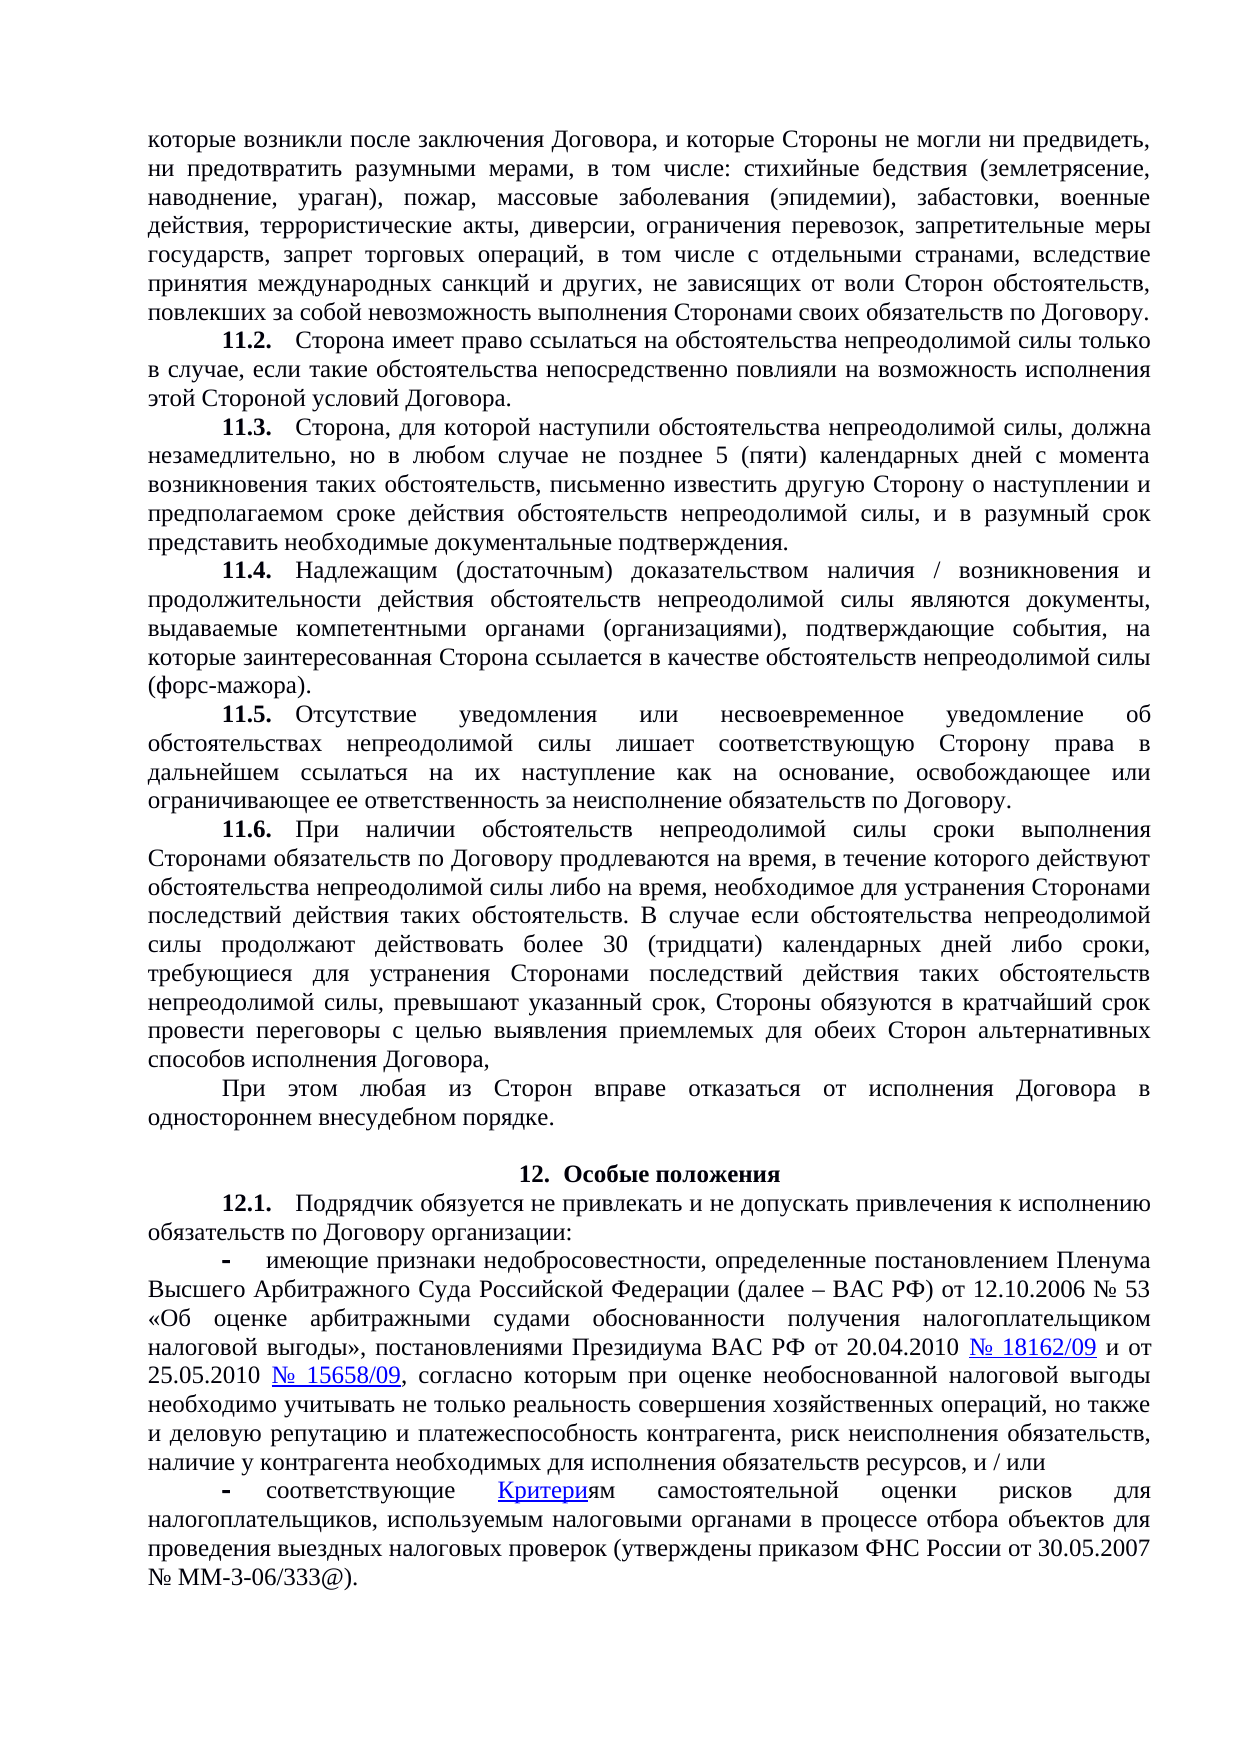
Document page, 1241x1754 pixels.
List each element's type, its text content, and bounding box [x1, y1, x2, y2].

list Подрядчик обязуется не привлекать и не допускать привлечения к исполнению обязательств по Договору организации: [148, 1188, 1152, 1245]
list Сторона, для которой наступили обстоятельства непреодолимой силы, должна незамедлительно, но в любом случае не позднее 5 (пяти) календарных дней с момента возникновения таких обстоятельств, письменно известить другую Сторону о наступлении и предполагаемом сроке действия обстоятельств непреодолимой силы, и в разумный срок представить необходимые документальные подтверждения. [148, 412, 1152, 555]
list При наличии обстоятельств непреодолимой силы сроки выполнения Сторонами обязательств по Договору продлеваются на время, в течение которого действуют обстоятельства непреодолимой силы либо на время, необходимое для устранения Сторонами последствий действия таких обстоятельств. В случае если обстоятельства непреодолимой силы продолжают действовать более 30 (тридцати) календарных дней либо сроки, требующиеся для устранения Сторонами последствий действия таких обстоятельств непреодолимой силы, превышают указанный срок, Стороны обязуются в кратчайший срок провести переговоры с целью выявления приемлемых для обеих Сторон альтернативных способов исполнения Договора, [148, 814, 1152, 1073]
list Отсутствие уведомления или несвоевременное уведомление об обстоятельствах непреодолимой силы лишает соответствующую Сторону права в дальнейшем ссылаться на их наступление как на основание, освобождающее или ограничивающее ее ответственность за неисполнение обязательств по Договору. [148, 699, 1152, 814]
list которые возникли после заключения Договора, и которые Стороны не могли ни предвидеть, ни предотвратить разумными мерами, в том числе: стихийные бедствия (землетрясение, наводнение, ураган), пожар, массовые заболевания (эпидемии), забастовки, военные действия, террористические акты, диверсии, ограничения перевозок, запретительные меры государств, запрет торговых операций, в том числе с отдельными странами, вследствие принятия международных санкций и других, не зависящих от воли Сторон обстоятельств, повлекших за собой невозможность выполнения Сторонами своих обязательств по Договору. [148, 124, 1152, 325]
list соответствующие Критериям самостоятельной оценки рисков для налогоплательщиков, используемым налоговыми органами в процессе отбора объектов для проведения выездных налоговых проверок (утверждены приказом ФНС России от 30.05.2007 № ММ-3-06/333@). [148, 1475, 1152, 1590]
list Надлежащим (достаточным) доказательством наличия / возникновения и продолжительности действия обстоятельств непреодолимой силы являются документы, выдаваемые компетентными органами (организациями), подтверждающие события, на которые заинтересованная Сторона ссылается в качестве обстоятельств непреодолимой силы (форс-мажора). [148, 555, 1152, 699]
list Сторона имеет право ссылаться на обстоятельства непреодолимой силы только в случае, если такие обстоятельства непосредственно повлияли на возможность исполнения этой Стороной условий Договора. [148, 325, 1152, 412]
list имеющие признаки недобросовестности, определенные постановлением Пленума Высшего Арбитражного Суда Российской Федерации (далее – ВАС РФ) от 12.10.2006 № 53 «Об оценке арбитражными судами обоснованности получения налогоплательщиком налоговой выгоды», постановлениями Президиума ВАС РФ от 20.04.2010 № 18162/09 и от 25.05.2010 № 15658/09, согласно которым при оценке необоснованной налоговой выгоды необходимо учитывать не только реальность совершения хозяйственных операций, но также и деловую репутацию и платежеспособность контрагента, риск неисполнения обязательств, наличие у контрагента необходимых для исполнения обязательств ресурсов, и / или [148, 1245, 1152, 1475]
list Особые положения [148, 1159, 1152, 1188]
list При этом любая из Сторон вправе отказаться от исполнения Договора в одностороннем внесудебном порядке. [148, 1073, 1152, 1130]
